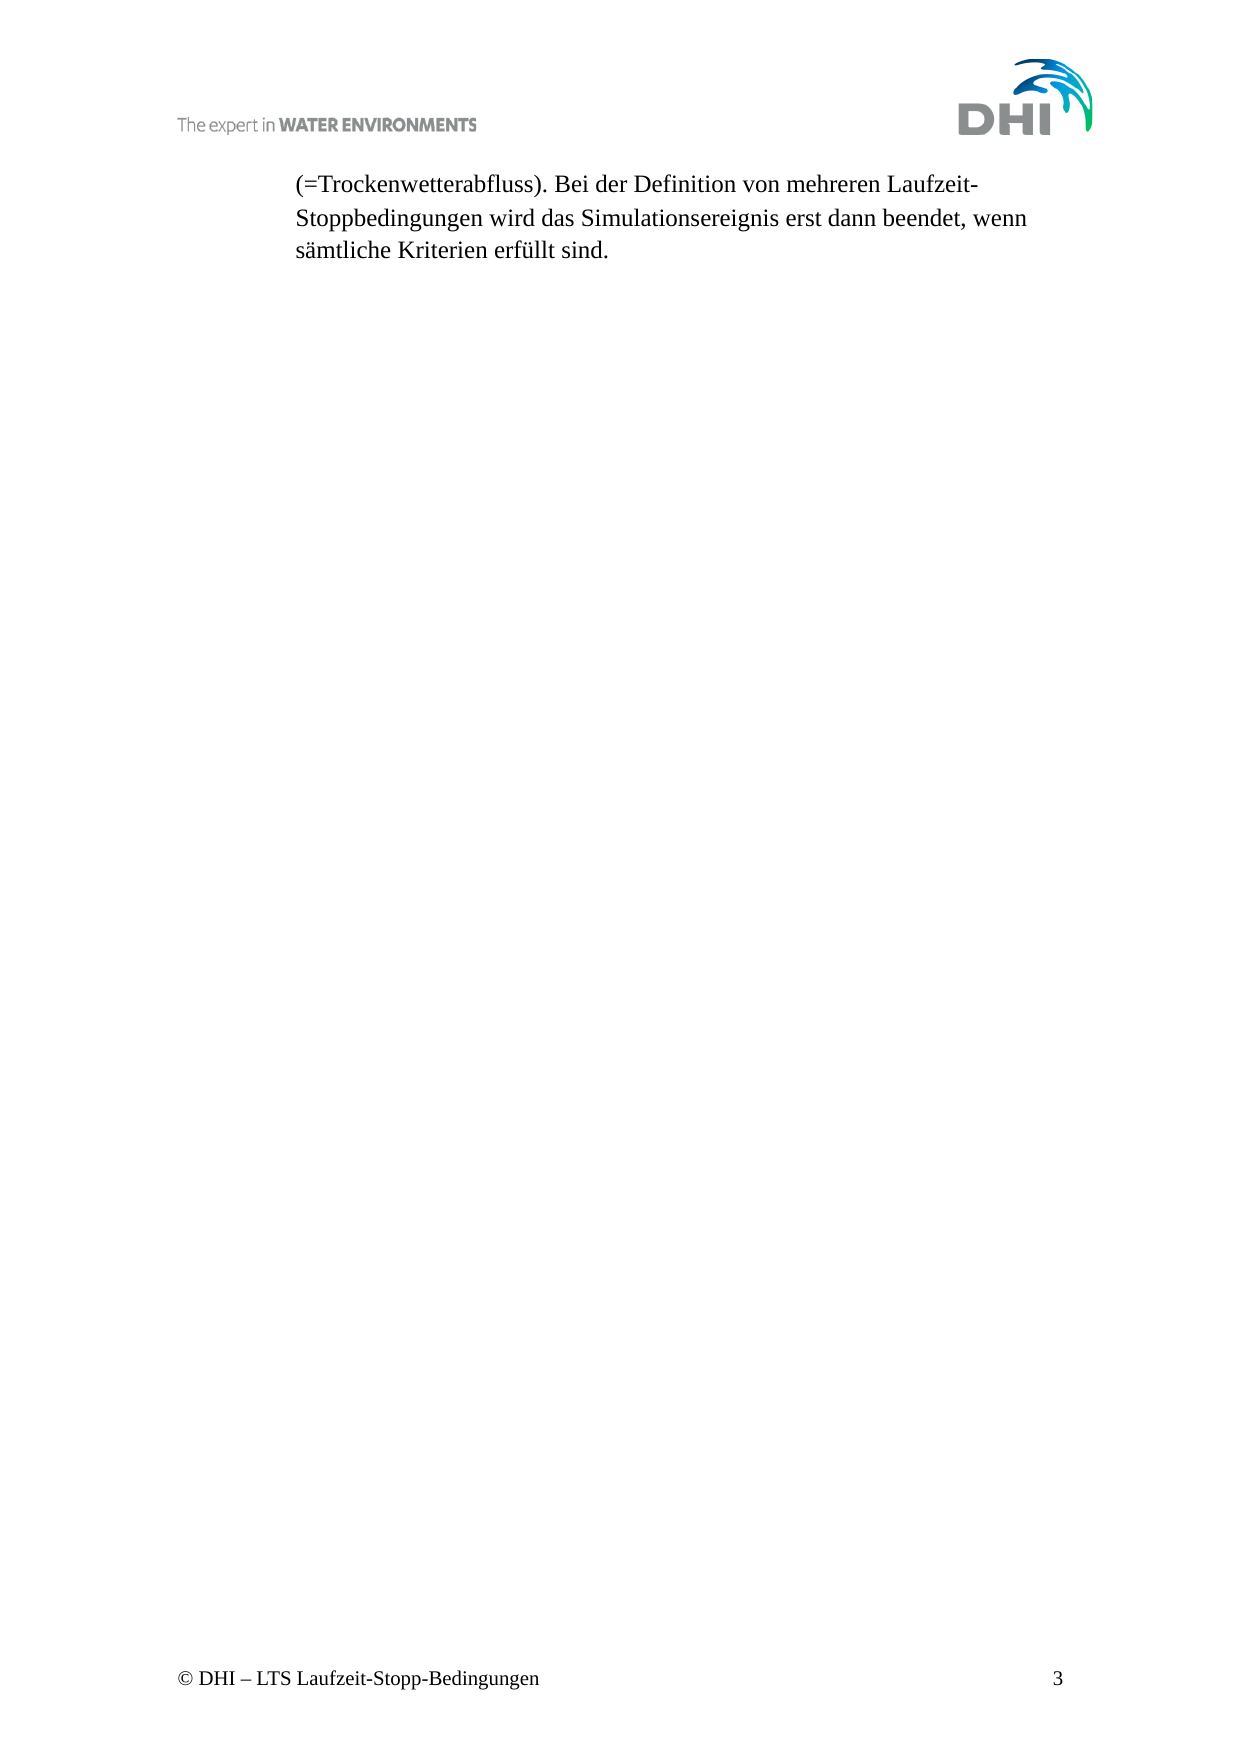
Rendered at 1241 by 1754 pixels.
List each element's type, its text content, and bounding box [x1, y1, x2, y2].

text (=Trockenwetterabfluss). Bei der Definition von mehreren Laufzeit-Stoppbedingungen wird das Simulationsereignis erst dann beendet, wenn sämtliche Kriterien erfüllt sind. [295, 169, 1063, 264]
picture [958, 59, 1093, 135]
picture [177, 117, 477, 135]
